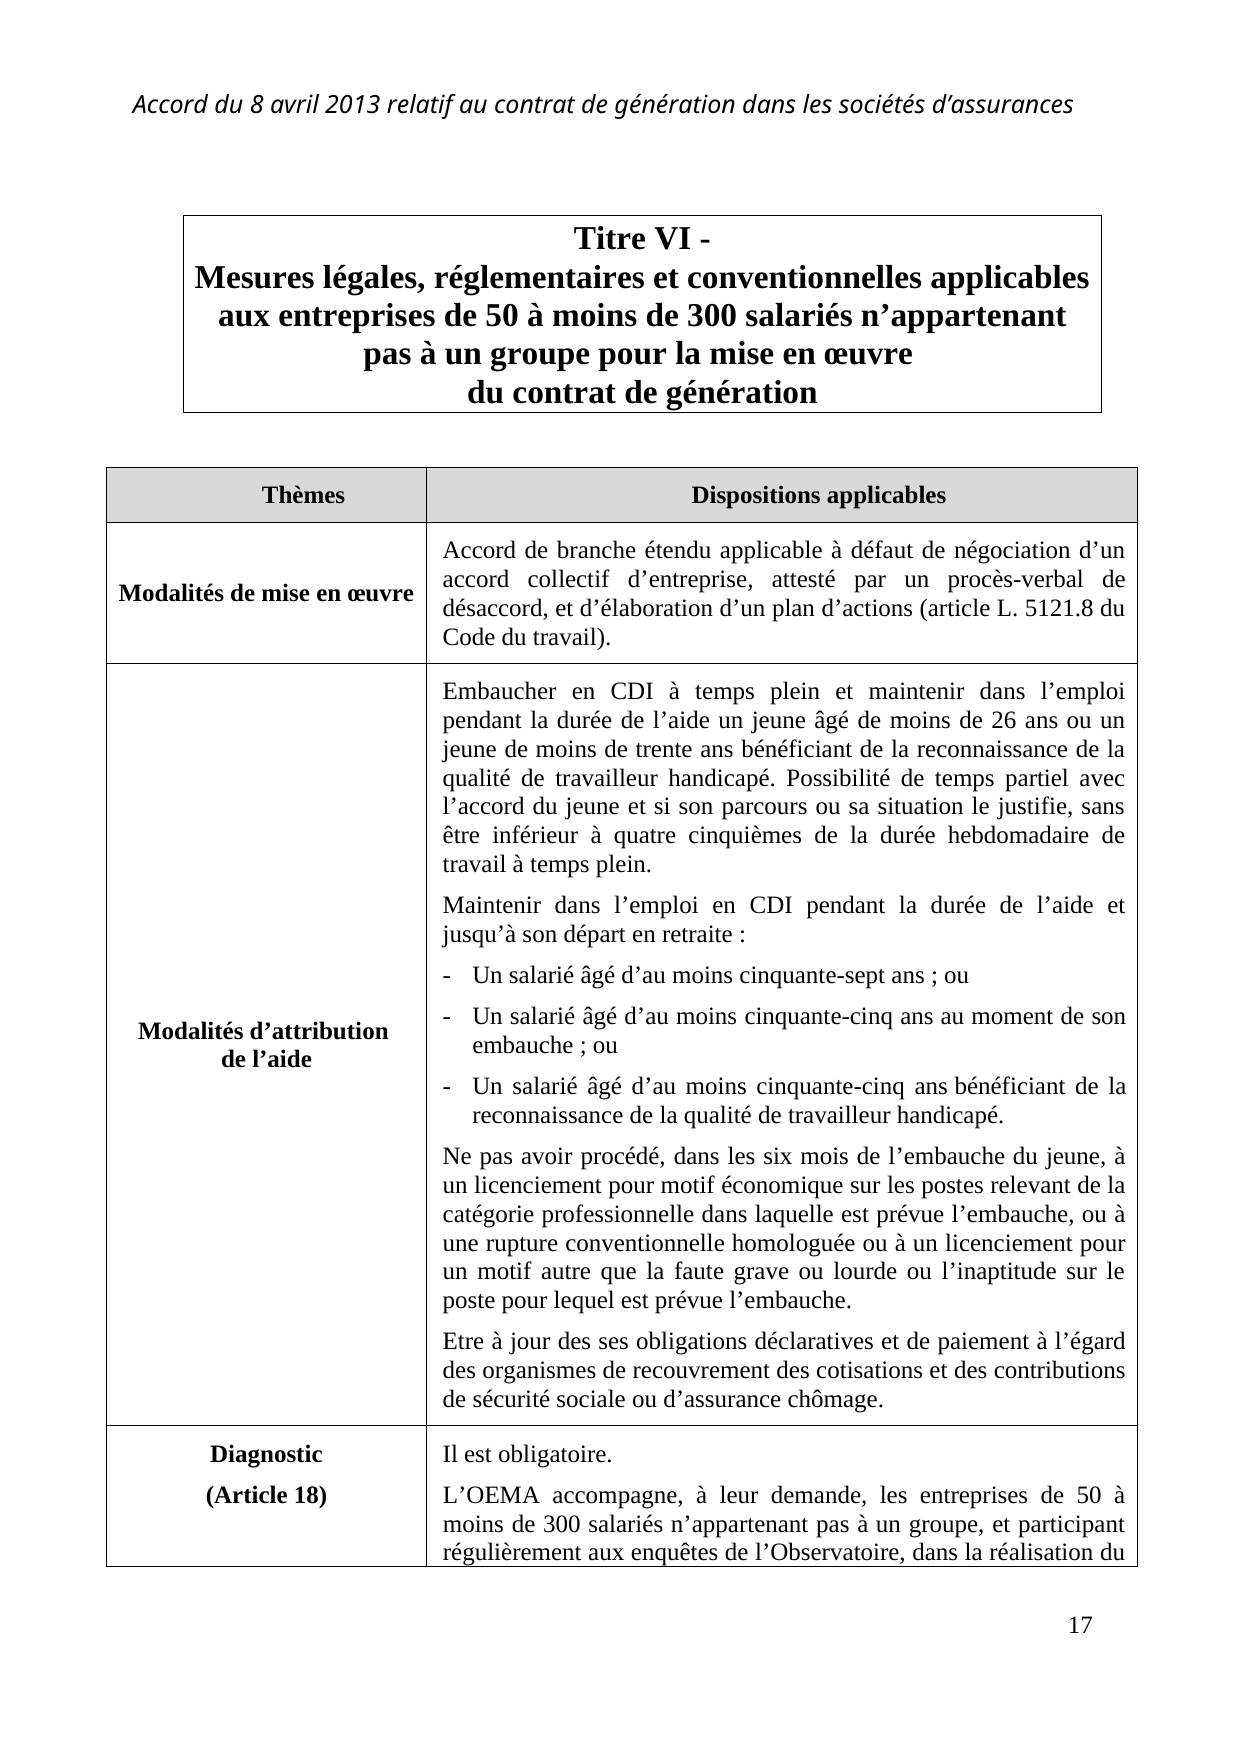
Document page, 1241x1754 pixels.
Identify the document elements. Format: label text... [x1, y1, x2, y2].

text Titre VI - Mesures légales, réglementaires et conventionnelles applicables aux entreprises de 50 à moins de 300 salariés n’appartenant pas à un groupe pour la mise en œuvre du contrat de génération [184, 216, 1101, 412]
table_cell Il est obligatoire. L’OEMA accompagne, à leur demande, les entreprises de 50 à moins de 300 salariés n’appartenant pas à un groupe, et participant régulièrement aux enquêtes de l’Observatoire, dans la réalisation du [427, 1426, 1137, 1566]
table_cell Accord de branche étendu applicable à défaut de négociation d’un accord collectif d’entreprise, attesté par un procès-verbal de désaccord, et d’élaboration d’un plan d’actions (article L. 5121.8 du Code du travail). [427, 523, 1137, 663]
table_cell Embaucher en CDI à temps plein et maintenir dans l’emploi pendant la durée de l’aide un jeune âgé de moins de 26 ans ou un jeune de moins de trente ans bénéficiant de la reconnaissance de la qualité de travailleur handicapé. Possibilité de temps partiel avec l’accord du jeune et si son parcours ou sa situation le justifie, sans être inférieur à quatre cinquièmes de la durée hebdomadaire de travail à temps plein. Maintenir dans l’emploi en CDI pendant la durée de l’aide et jusqu’à son départ en retraite : Un salarié âgé d’au moins cinquante-sept ans ; ou Un salarié âgé d’au moins cinquante-cinq ans au moment de son embauche ; ou Un salarié âgé d’au moins cinquante-cinq ans bénéficiant de la reconnaissance de la qualité de travailleur handicapé. Ne pas avoir procédé, dans les six mois de l’embauche du jeune, à un licenciement pour motif économique sur les postes relevant de la catégorie professionnelle dans laquelle est prévue l’embauche, ou à une rupture conventionnelle homologuée ou à un licenciement pour un motif autre que la faute grave ou lourde ou l’inaptitude sur le poste pour lequel est prévue l’embauche. Etre à jour des ses obligations déclaratives et de paiement à l’égard des organismes de recouvrement des cotisations et des contributions de sécurité sociale ou d’assurance chômage. [427, 664, 1137, 1425]
table_cell Modalités d’attribution de l’aide [107, 664, 426, 1425]
table_header Thèmes [107, 468, 426, 522]
table_cell Diagnostic (Article 18) [107, 1426, 426, 1566]
table_header Dispositions applicables [427, 468, 1137, 522]
table_cell Modalités de mise en œuvre [107, 523, 426, 663]
